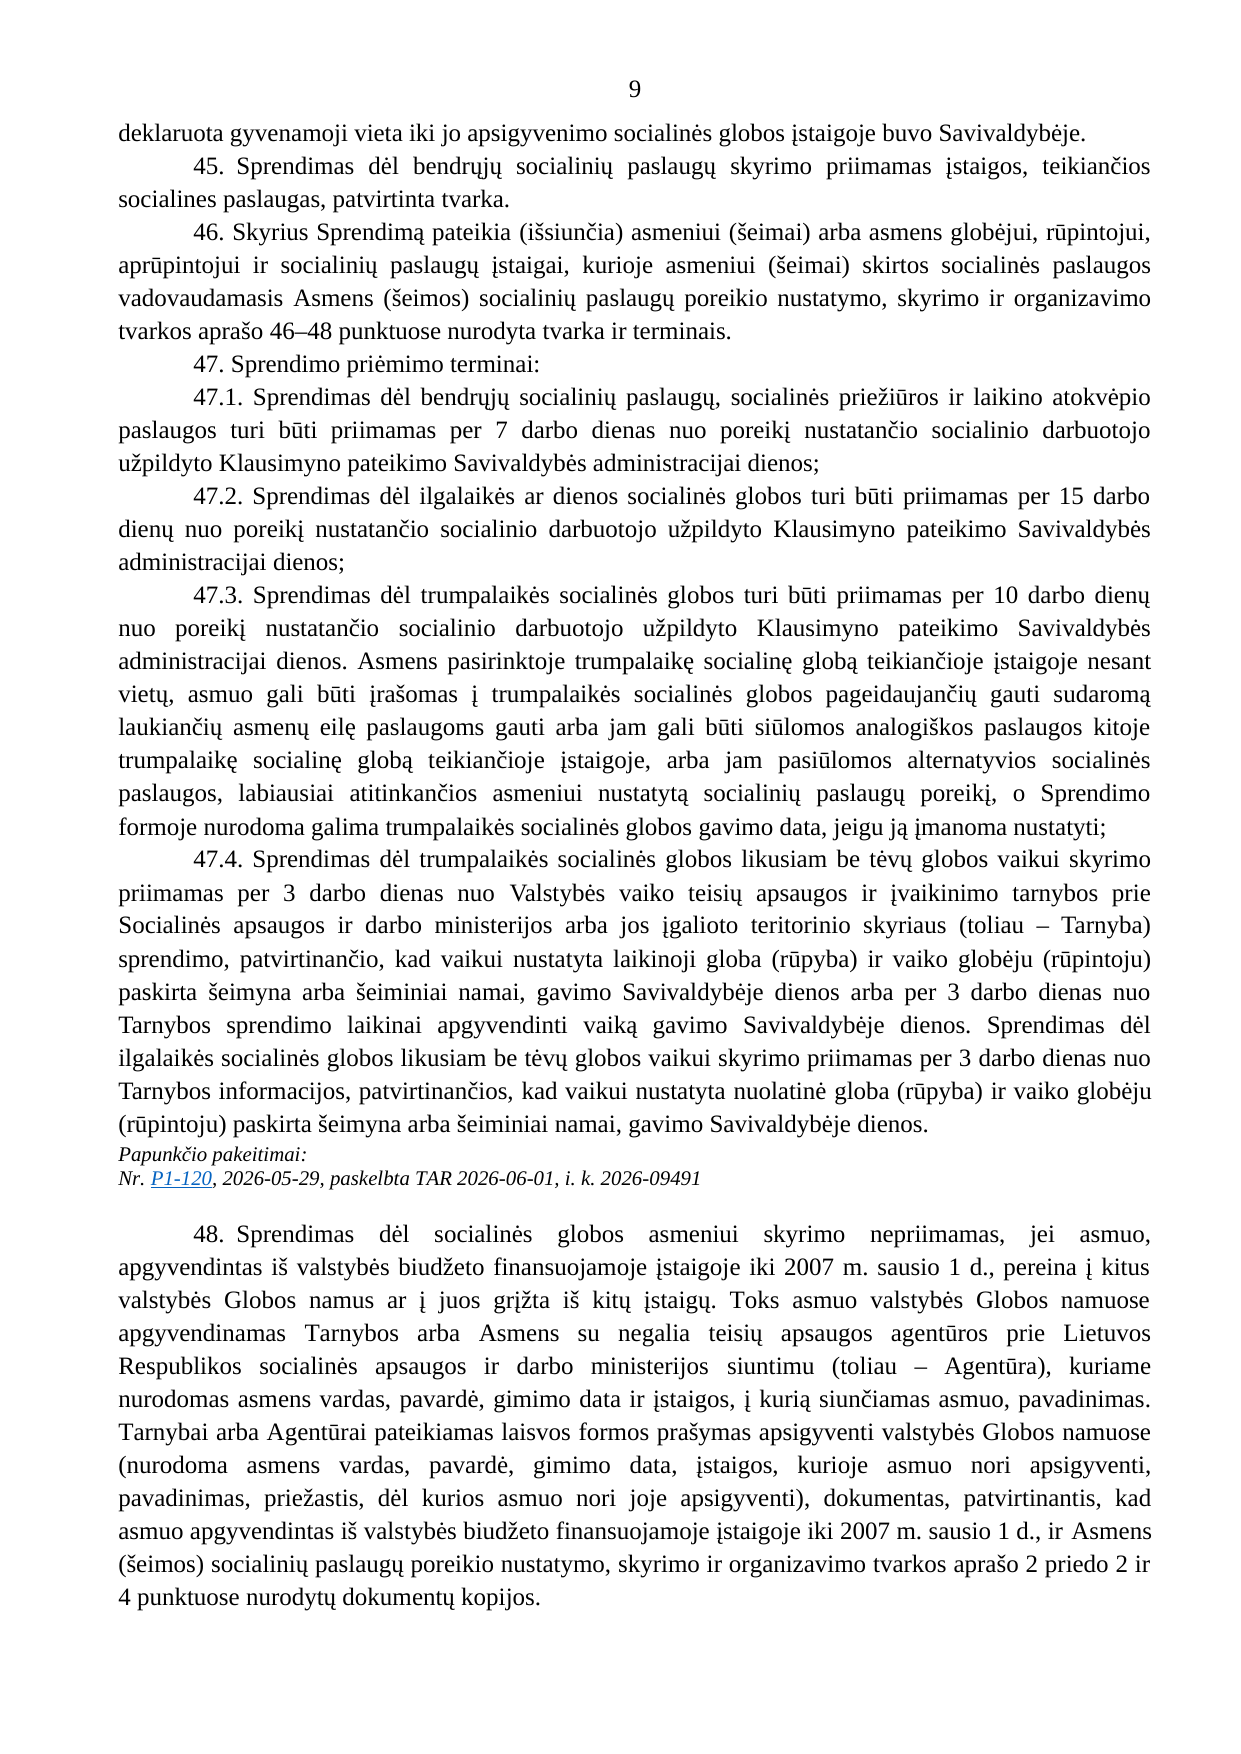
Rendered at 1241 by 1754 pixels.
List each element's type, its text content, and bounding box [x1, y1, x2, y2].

text 47.3. Sprendimas dėl trumpalaikės socialinės globos turi būti priimamas per 10 darbo dienų nuo poreikį nustatančio socialinio darbuotojo užpildyto Klausimyno pateikimo Savivaldybės administracijai dienos. Asmens pasirinktoje trumpalaikę socialinę globą teikiančioje įstaigoje nesant vietų, asmuo gali būti įrašomas į trumpalaikės socialinės globos pageidaujančių gauti sudaromą laukiančių asmenų eilę paslaugoms gauti arba jam gali būti siūlomos analogiškos paslaugos kitoje trumpalaikę socialinę globą teikiančioje įstaigoje, arba jam pasiūlomos alternatyvios socialinės paslaugos, labiausiai atitinkančios asmeniui nustatytą socialinių paslaugų poreikį, o Sprendimo formoje nurodoma galima trumpalaikės socialinės globos gavimo data, jeigu ją įmanoma nustatyti; [118, 580, 1152, 840]
text 47. Sprendimo priėmimo terminai: [118, 349, 1152, 378]
text deklaruota gyvenamoji vieta iki jo apsigyvenimo socialinės globos įstaigoje buvo Savivaldybėje. [118, 118, 1152, 147]
text 47.4. Sprendimas dėl trumpalaikės socialinės globos likusiam be tėvų globos vaikui skyrimo priimamas per 3 darbo dienas nuo Valstybės vaiko teisių apsaugos ir įvaikinimo tarnybos prie Socialinės apsaugos ir darbo ministerijos arba jos įgalioto teritorinio skyriaus (toliau – Tarnyba) sprendimo, patvirtinančio, kad vaikui nustatyta laikinoji globa (rūpyba) ir vaiko globėju (rūpintoju) paskirta šeimyna arba šeiminiai namai, gavimo Savivaldybėje dienos arba per 3 darbo dienas nuo Tarnybos sprendimo laikinai apgyvendinti vaiką gavimo Savivaldybėje dienos. Sprendimas dėl ilgalaikės socialinės globos likusiam be tėvų globos vaikui skyrimo priimamas per 3 darbo dienas nuo Tarnybos informacijos, patvirtinančios, kad vaikui nustatyta nuolatinė globa (rūpyba) ir vaiko globėju (rūpintoju) paskirta šeimyna arba šeiminiai namai, gavimo Savivaldybėje dienos. [118, 844, 1152, 1137]
text 47.1. Sprendimas dėl bendrųjų socialinių paslaugų, socialinės priežiūros ir laikino atokvėpio paslaugos turi būti priimamas per 7 darbo dienas nuo poreikį nustatančio socialinio darbuotojo užpildyto Klausimyno pateikimo Savivaldybės administracijai dienos; [118, 382, 1152, 477]
text 46. Skyrius Sprendimą pateikia (išsiunčia) asmeniui (šeimai) arba asmens globėjui, rūpintojui, aprūpintojui ir socialinių paslaugų įstaigai, kurioje asmeniui (šeimai) skirtos socialinės paslaugos vadovaudamasis Asmens (šeimos) socialinių paslaugų poreikio nustatymo, skyrimo ir organizavimo tvarkos aprašo 46–48 punktuose nurodyta tvarka ir terminais. [118, 217, 1152, 345]
text 47.2. Sprendimas dėl ilgalaikės ar dienos socialinės globos turi būti priimamas per 15 darbo dienų nuo poreikį nustatančio socialinio darbuotojo užpildyto Klausimyno pateikimo Savivaldybės administracijai dienos; [118, 481, 1152, 576]
text Nr. P1-120, 2026-05-29, paskelbta TAR 2026-06-01, i. k. 2026-09491 [118, 1166, 1152, 1190]
text Papunkčio pakeitimai: [118, 1142, 1152, 1166]
text 48. Sprendimas dėl socialinės globos asmeniui skyrimo nepriimamas, jei asmuo, apgyvendintas iš valstybės biudžeto finansuojamoje įstaigoje iki 2007 m. sausio 1 d., pereina į kitus valstybės Globos namus ar į juos grįžta iš kitų įstaigų. Toks asmuo valstybės Globos namuose apgyvendinamas Tarnybos arba Asmens su negalia teisių apsaugos agentūros prie Lietuvos Respublikos socialinės apsaugos ir darbo ministerijos siuntimu (toliau – Agentūra), kuriame nurodomas asmens vardas, pavardė, gimimo data ir įstaigos, į kurią siunčiamas asmuo, pavadinimas. Tarnybai arba Agentūrai pateikiamas laisvos formos prašymas apsigyventi valstybės Globos namuose (nurodoma asmens vardas, pavardė, gimimo data, įstaigos, kurioje asmuo nori apsigyventi, pavadinimas, priežastis, dėl kurios asmuo nori joje apsigyventi), dokumentas, patvirtinantis, kad asmuo apgyvendintas iš valstybės biudžeto finansuojamoje įstaigoje iki 2007 m. sausio 1 d., ir Asmens (šeimos) socialinių paslaugų poreikio nustatymo, skyrimo ir organizavimo tvarkos aprašo 2 priedo 2 ir 4 punktuose nurodytų dokumentų kopijos. [118, 1219, 1152, 1611]
text 45. Sprendimas dėl bendrųjų socialinių paslaugų skyrimo priimamas įstaigos, teikiančios socialines paslaugas, patvirtinta tvarka. [118, 151, 1152, 213]
